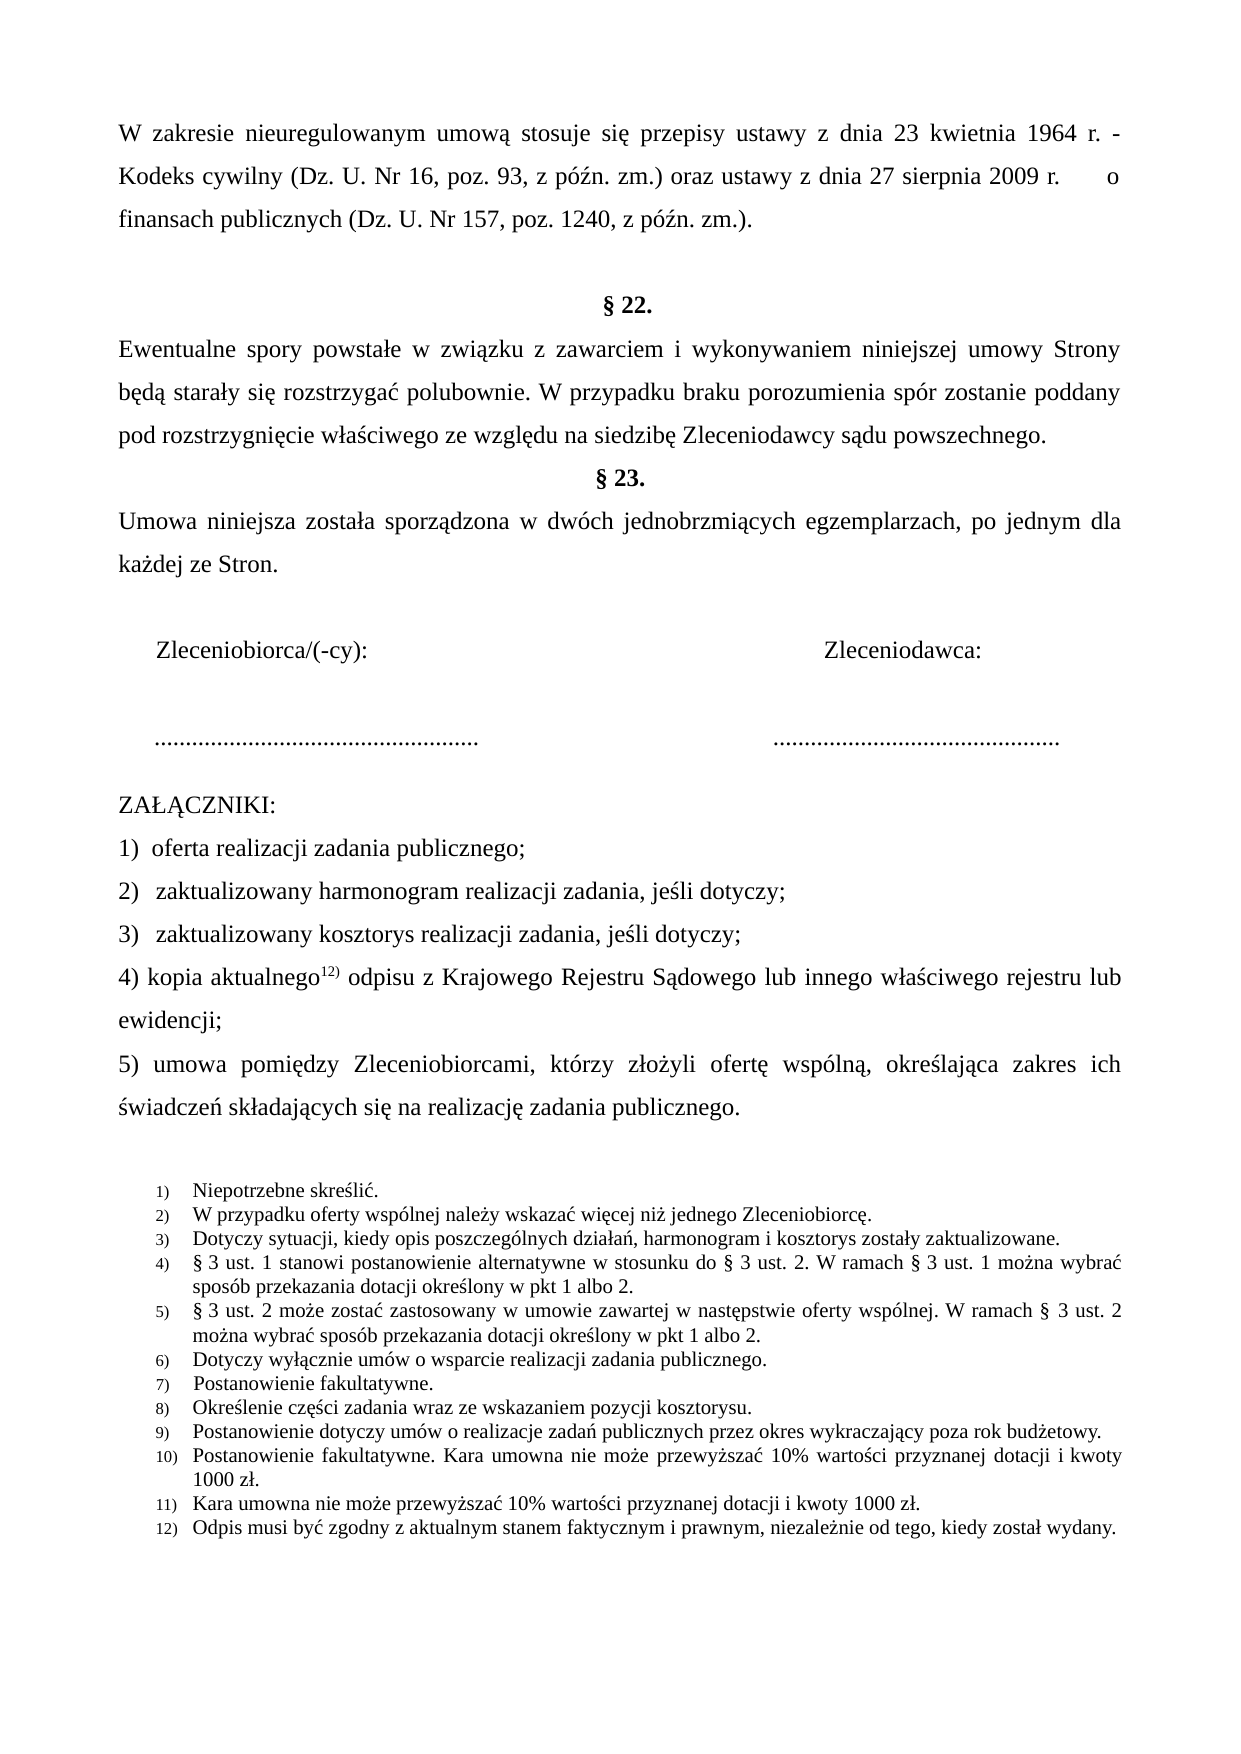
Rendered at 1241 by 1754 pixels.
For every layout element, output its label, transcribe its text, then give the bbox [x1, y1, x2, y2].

list Niepotrzebne skreślić. [155, 1178, 1122, 1202]
list Dotyczy wyłącznie umów o wsparcie realizacji zadania publicznego. [155, 1347, 1122, 1371]
text 5) umowa pomiędzy Zleceniobiorcami, którzy złożyli ofertę wspólną, określająca zakres ich świadczeń składających się na realizację zadania publicznego. [118, 1049, 1122, 1121]
list Określenie części zadania wraz ze wskazaniem pozycji kosztorysu. [155, 1395, 1122, 1419]
list Dotyczy sytuacji, kiedy opis poszczególnych działań, harmonogram i kosztorys zostały zaktualizowane. [155, 1226, 1122, 1250]
text 2) zaktualizowany harmonogram realizacji zadania, jeśli dotyczy; [118, 876, 1122, 905]
list Postanowienie dotyczy umów o realizacje zadań publicznych przez okres wykraczający poza rok budżetowy. [155, 1419, 1122, 1443]
text 4) kopia aktualnego12) odpisu z Krajowego Rejestru Sądowego lub innego właściwego rejestru lub ewidencji; [118, 962, 1122, 1034]
text 3) zaktualizowany kosztorys realizacji zadania, jeśli dotyczy; [118, 919, 1122, 948]
list W przypadku oferty wspólnej należy wskazać więcej niż jednego Zleceniobiorcę. [155, 1202, 1122, 1226]
list Kara umowna nie może przewyższać 10% wartości przyznanej dotacji i kwoty 1000 zł. [155, 1491, 1122, 1515]
list Odpis musi być zgodny z aktualnym stanem faktycznym i prawnym, niezależnie od tego, kiedy został wydany. [155, 1515, 1122, 1539]
list § 3 ust. 2 może zostać zastosowany w umowie zawartej w następstwie oferty wspólnej. W ramach § 3 ust. 2 można wybrać sposób przekazania dotacji określony w pkt 1 albo 2. [155, 1298, 1122, 1347]
text Umowa niniejsza została sporządzona w dwóch jednobrzmiących egzemplarzach, po jednym dla każdej ze Stron. [118, 506, 1122, 578]
text Ewentualne spory powstałe w związku z zawarciem i wykonywaniem niniejszej umowy Strony będą starały się rozstrzygać polubownie. W przypadku braku porozumienia spór zostanie poddany pod rozstrzygnięcie właściwego ze względu na siedzibę Zleceniodawcy sądu powszechnego. [118, 334, 1122, 449]
text W zakresie nieuregulowanym umową stosuje się przepisy ustawy z dnia 23 kwietnia 1964 r. - Kodeks cywilny (Dz. U. Nr 16, poz. 93, z późn. zm.) oraz ustawy z dnia 27 sierpnia 2009 r. o finansach publicznych (Dz. U. Nr 157, poz. 1240, z późn. zm.). [118, 118, 1122, 233]
text ZAŁĄCZNIKI: [118, 790, 1122, 819]
text 1) oferta realizacji zadania publicznego; [118, 833, 1122, 862]
text § 22. [133, 291, 1122, 319]
list § 3 ust. 1 stanowi postanowienie alternatywne w stosunku do § 3 ust. 2. W ramach § 3 ust. 1 można wybrać sposób przekazania dotacji określony w pkt 1 albo 2. [155, 1250, 1122, 1298]
text Zleceniobiorca/(-cy): Zleceniodawca: [156, 636, 1122, 664]
text § 23. [118, 463, 1122, 492]
list Postanowienie fakultatywne. Kara umowna nie może przewyższać 10% wartości przyznanej dotacji i kwoty 1000 zł. [155, 1443, 1122, 1491]
list Postanowienie fakultatywne. [156, 1371, 1122, 1395]
text .................................................... .............................................. [148, 722, 1122, 751]
